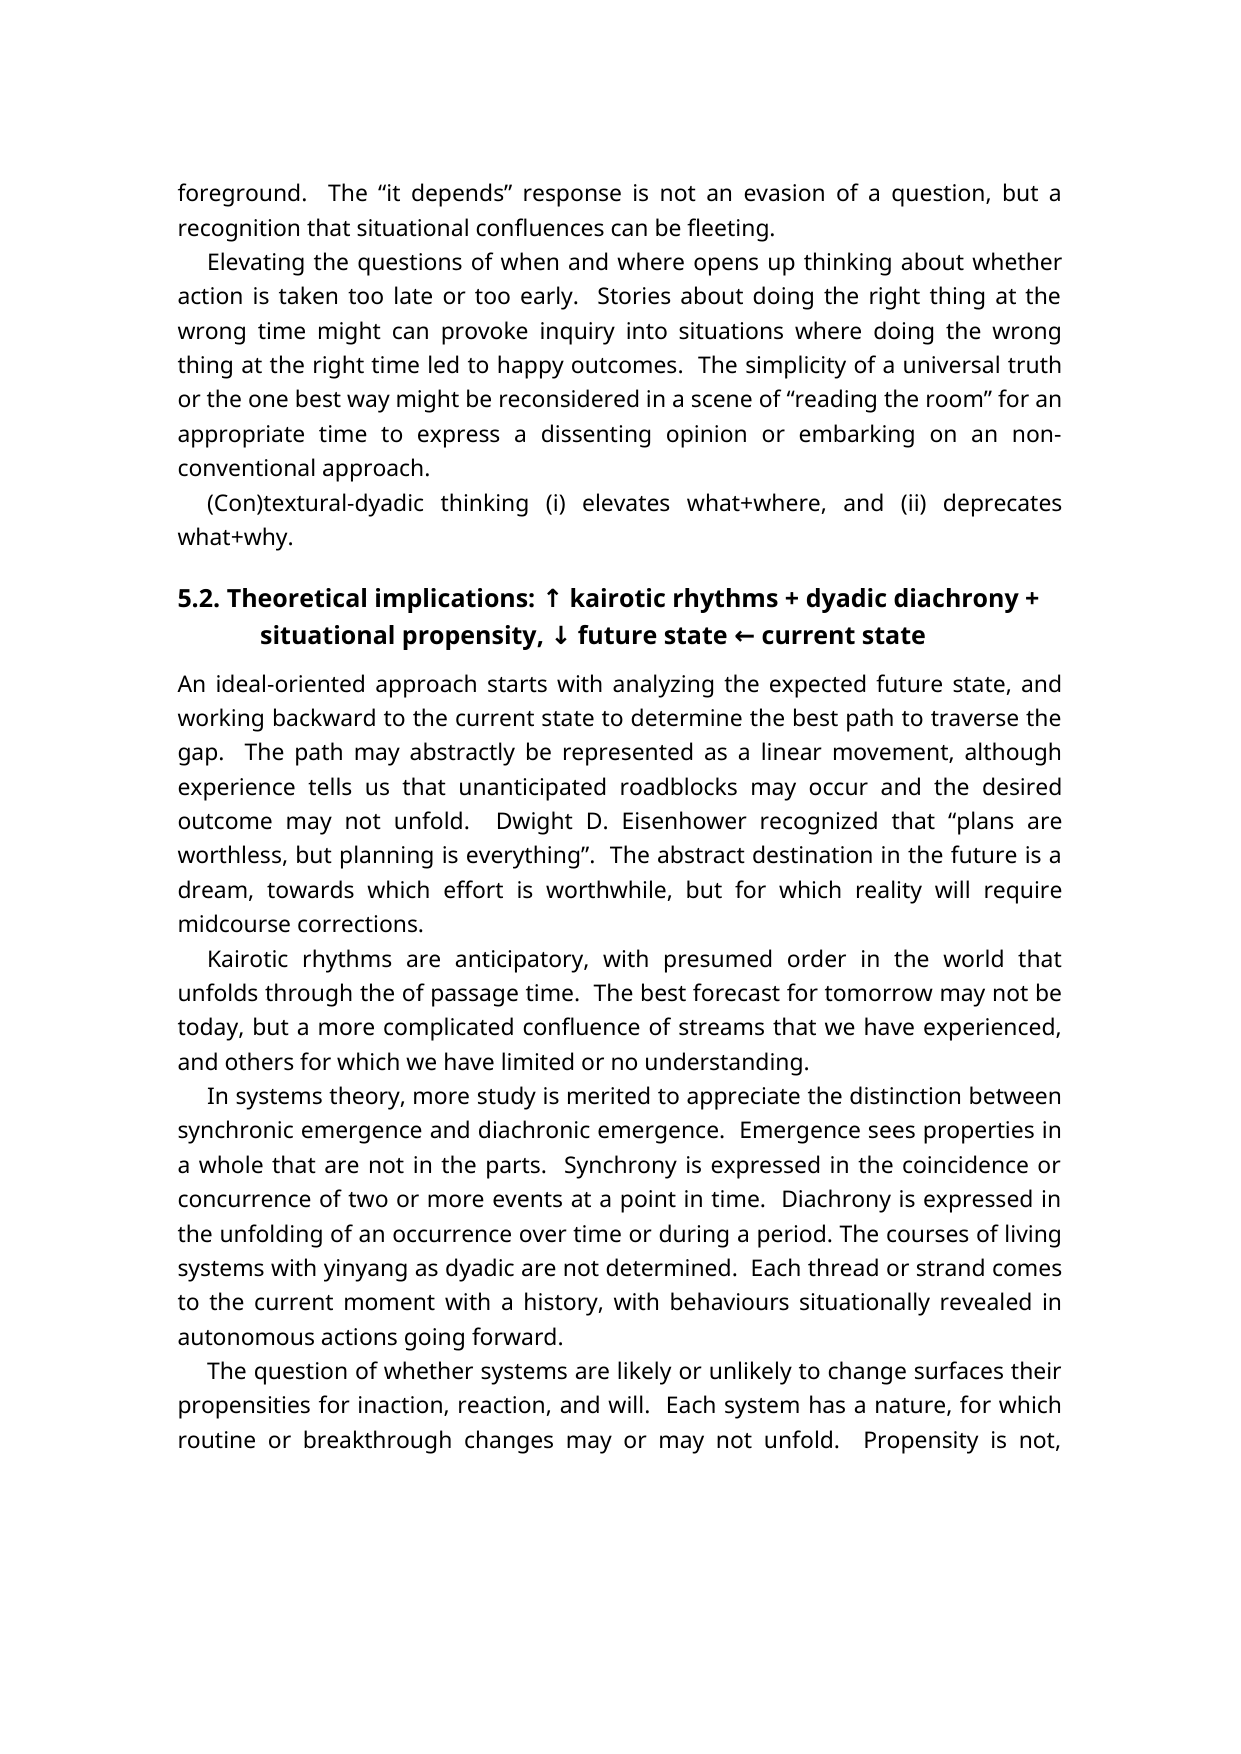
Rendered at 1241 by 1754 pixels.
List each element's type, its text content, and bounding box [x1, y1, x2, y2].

text Kairotic rhythms are anticipatory, with presumed order in the world that unfolds through the of passage time. The best forecast for tomorrow may not be today, but a more complicated confluence of streams that we have experienced, and others for which we have limited or no understanding. [177, 943, 1063, 1077]
text foreground. The “it depends” response is not an evasion of a question, but a recognition that situational confluences can be fleeting. [177, 177, 1063, 243]
text (Con)textural-dyadic thinking (i) elevates what+where, and (ii) deprecates what+why. [177, 487, 1063, 552]
text The question of whether systems are likely or unlikely to change surfaces their propensities for inaction, reaction, and will. Each system has a nature, for which routine or breakthrough changes may or may not unfold. Propensity is not, [177, 1355, 1063, 1455]
text An ideal-oriented approach starts with analyzing the expected future state, and working backward to the current state to determine the best path to traverse the gap. The path may abstractly be represented as a linear movement, although experience tells us that unanticipated roadblocks may occur and the desired outcome may not unfold. Dwight D. Eisenhower recognized that “plans are worthless, but planning is everything”. The abstract destination in the future is a dream, towards which effort is worthwhile, but for which reality will require midcourse corrections. [177, 668, 1063, 939]
subtitle Theoretical implications: ↑ kairotic rhythms + dyadic diachrony + situational propensity, ↓ future state ← current state [177, 580, 1063, 652]
text In systems theory, more study is merited to appreciate the distinction between synchronic emergence and diachronic emergence. Emergence sees properties in a whole that are not in the parts. Synchrony is expressed in the coincidence or concurrence of two or more events at a point in time. Diachrony is expressed in the unfolding of an occurrence over time or during a period. The courses of living systems with yinyang as dyadic are not determined. Each thread or strand comes to the current moment with a history, with behaviours situationally revealed in autonomous actions going forward. [177, 1080, 1063, 1352]
text Elevating the questions of when and where opens up thinking about whether action is taken too late or too early. Stories about doing the right thing at the wrong time might can provoke inquiry into situations where doing the wrong thing at the right time led to happy outcomes. The simplicity of a universal truth or the one best way might be reconsidered in a scene of “reading the room” for an appropriate time to express a dissenting opinion or embarking on an non-conventional approach. [177, 246, 1063, 483]
